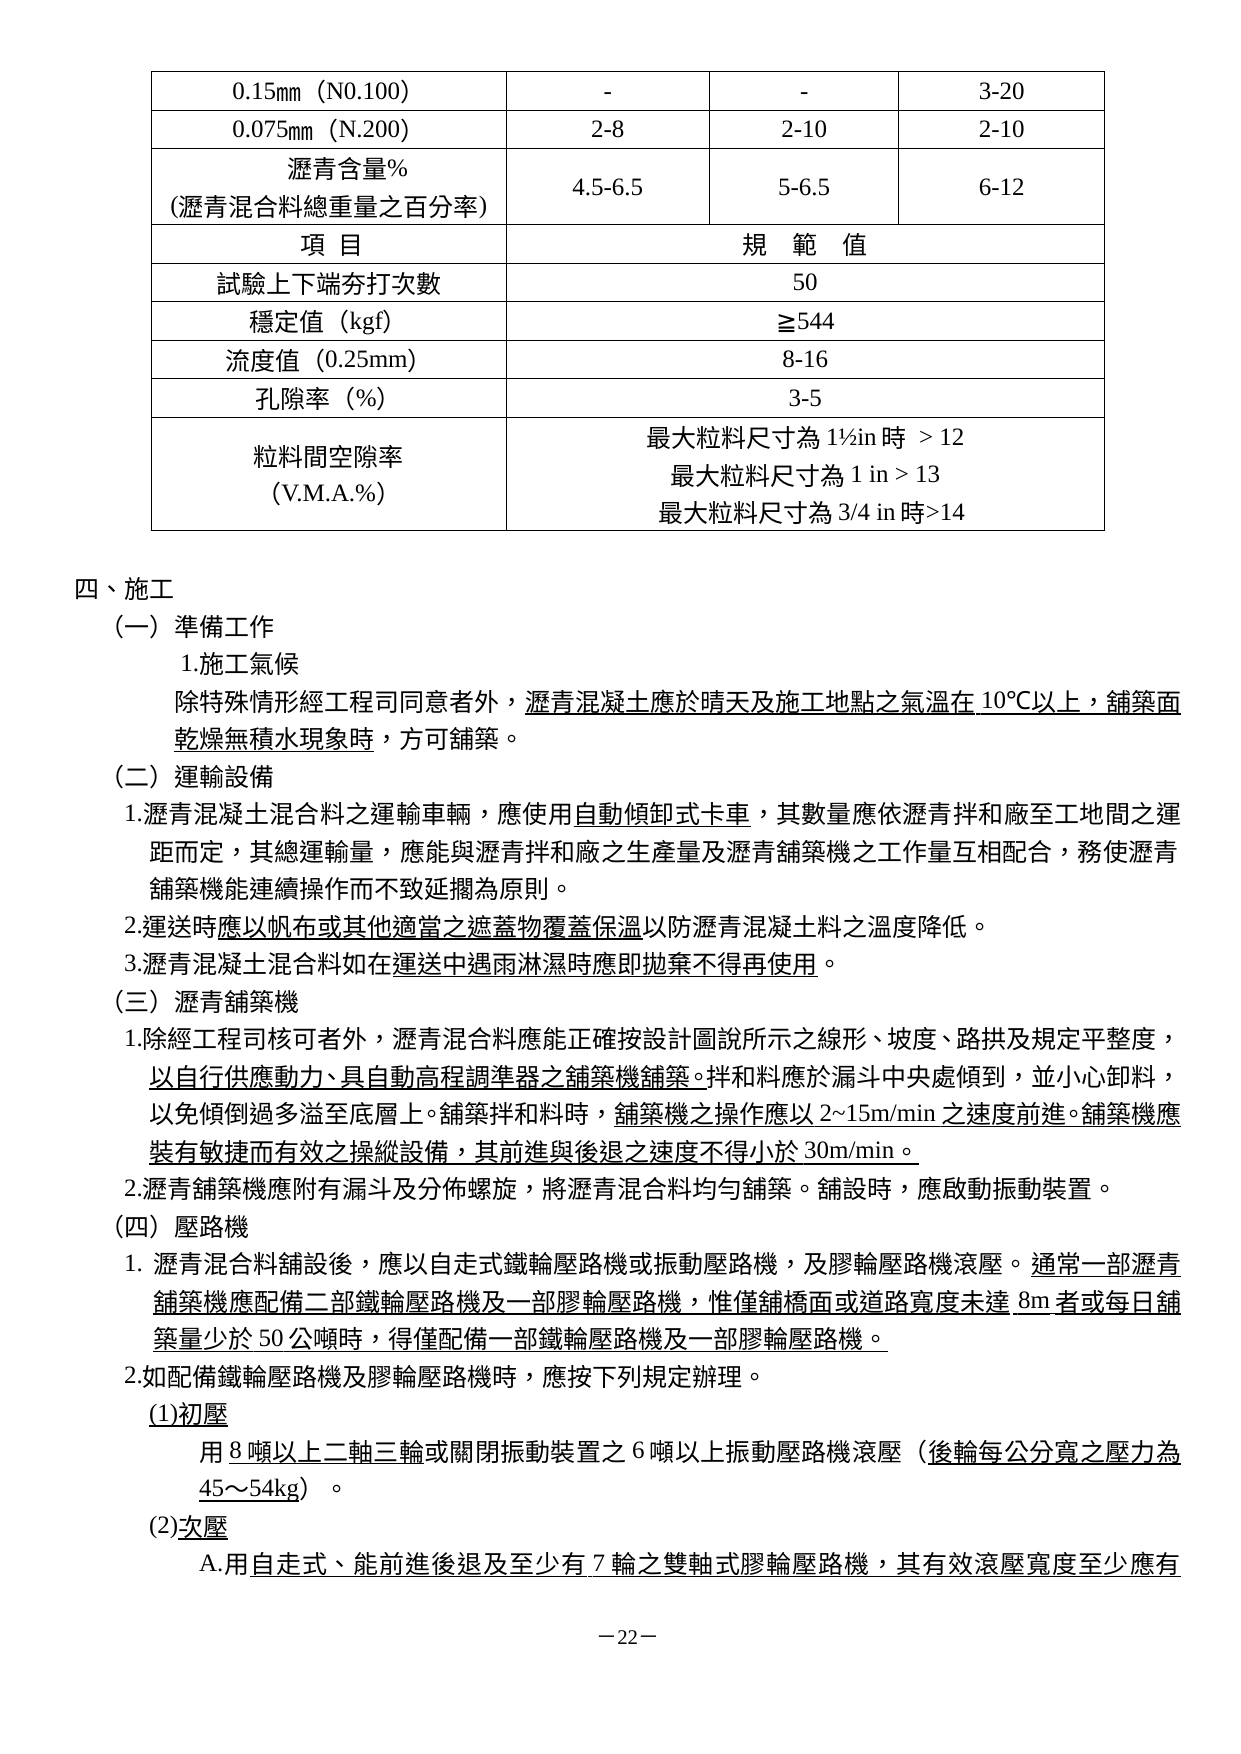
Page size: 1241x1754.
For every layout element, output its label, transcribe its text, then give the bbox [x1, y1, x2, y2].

table_cell 流度值（0.25mm） [152, 341, 506, 378]
text (1)初壓 [149, 1394, 1181, 1431]
text （二）運輸設備 [99, 756, 1181, 794]
text 2.運送時應以帆布或其他適當之遮蓋物覆蓋保溫以防瀝青混凝土料之溫度降低。 [124, 906, 1181, 944]
table_cell 0.075㎜（N.200） [152, 111, 506, 148]
subtitle 四、施工 [74, 569, 1181, 606]
text 用8噸以上二軸三輪或關閉振動裝置之6噸以上振動壓路機滾壓（後輪每公分寬之壓力為45～54kg）。 [199, 1431, 1181, 1506]
table_cell 50 [507, 264, 1104, 301]
text （一）準備工作 [99, 606, 1181, 644]
table_cell 6-12 [899, 149, 1104, 224]
table_cell 粒料間空隙率 （V.M.A.%） [152, 418, 506, 530]
text (2)次壓 [149, 1506, 1181, 1544]
table_cell 3-20 [899, 72, 1104, 109]
table_cell 穩定值（kgf） [152, 302, 506, 340]
table_cell 8-16 [507, 341, 1104, 378]
text 2.如配備鐵輪壓路機及膠輪壓路機時，應按下列規定辦理。 [124, 1356, 1181, 1394]
table_cell 孔隙率（%） [152, 379, 506, 417]
table_cell 2-10 [899, 111, 1104, 148]
table_cell - [507, 72, 709, 109]
text 1.除經工程司核可者外，瀝青混合料應能正確按設計圖說所示之線形、坡度、路拱及規定平整度，以自行供應動力、具自動高程調準器之舖築機舖築。拌和料應於漏斗中央處傾到，並小心卸料，以免傾倒過多溢至底層上。舖築拌和料時，舖築機之操作應以2~15m/min之速度前進。舖築機應裝有敏捷而有效之操縱設備，其前進與後退之速度不得小於30m/min。 [124, 1019, 1181, 1169]
table_cell 瀝青含量% (瀝青混合料總重量之百分率) [152, 149, 506, 224]
subtitle （四）壓路機 [99, 1206, 1181, 1244]
table_cell 5-6.5 [710, 149, 898, 224]
text 1.瀝青混凝土混合料之運輸車輛，應使用自動傾卸式卡車，其數量應依瀝青拌和廠至工地間之運距而定，其總運輸量，應能與瀝青拌和廠之生產量及瀝青舖築機之工作量互相配合，務使瀝青舖築機能連續操作而不致延擱為原則。 [124, 794, 1181, 906]
text 1. 瀝青混合料舖設後，應以自走式鐵輪壓路機或振動壓路機，及膠輪壓路機滾壓。通常一部瀝青舖築機應配備二部鐵輪壓路機及一部膠輪壓路機，惟僅舖橋面或道路寬度未達8m者或每日舖築量少於50公噸時，得僅配備一部鐵輪壓路機及一部膠輪壓路機。 [124, 1244, 1181, 1356]
table_cell 2-10 [710, 111, 898, 148]
table_cell 規 範 值 [507, 225, 1104, 263]
table_cell 2-8 [507, 111, 709, 148]
text 1.施工氣候 [124, 644, 1181, 681]
table_cell ≧544 [507, 302, 1104, 340]
table_cell 3-5 [507, 379, 1104, 417]
text A.用自走式、能前進後退及至少有7輪之雙軸式膠輪壓路機，其有效滾壓寬度至少應有 [199, 1544, 1181, 1581]
text 2.瀝青舖築機應附有漏斗及分佈螺旋，將瀝青混合料均勻舖築。舖設時，應啟動振動裝置。 [124, 1169, 1181, 1206]
table_cell 試驗上下端夯打次數 [152, 264, 506, 301]
text 除特殊情形經工程司同意者外，瀝青混凝土應於晴天及施工地點之氣溫在10℃以上，舖築面乾燥無積水現象時，方可舖築。 [174, 681, 1181, 756]
table_cell 項 目 [152, 225, 506, 263]
table_cell - [710, 72, 898, 109]
table_cell 最大粒料尺寸為1½in時 > 12 最大粒料尺寸為1 in > 13 最大粒料尺寸為3/4 in時>14 [507, 418, 1104, 530]
table_cell 0.15㎜（N0.100） [152, 72, 506, 109]
text 3.瀝青混凝土混合料如在運送中遇雨淋濕時應即拋棄不得再使用。 [124, 944, 1181, 981]
subtitle （三）瀝青舖築機 [99, 981, 1181, 1019]
table_cell 4.5-6.5 [507, 149, 709, 224]
